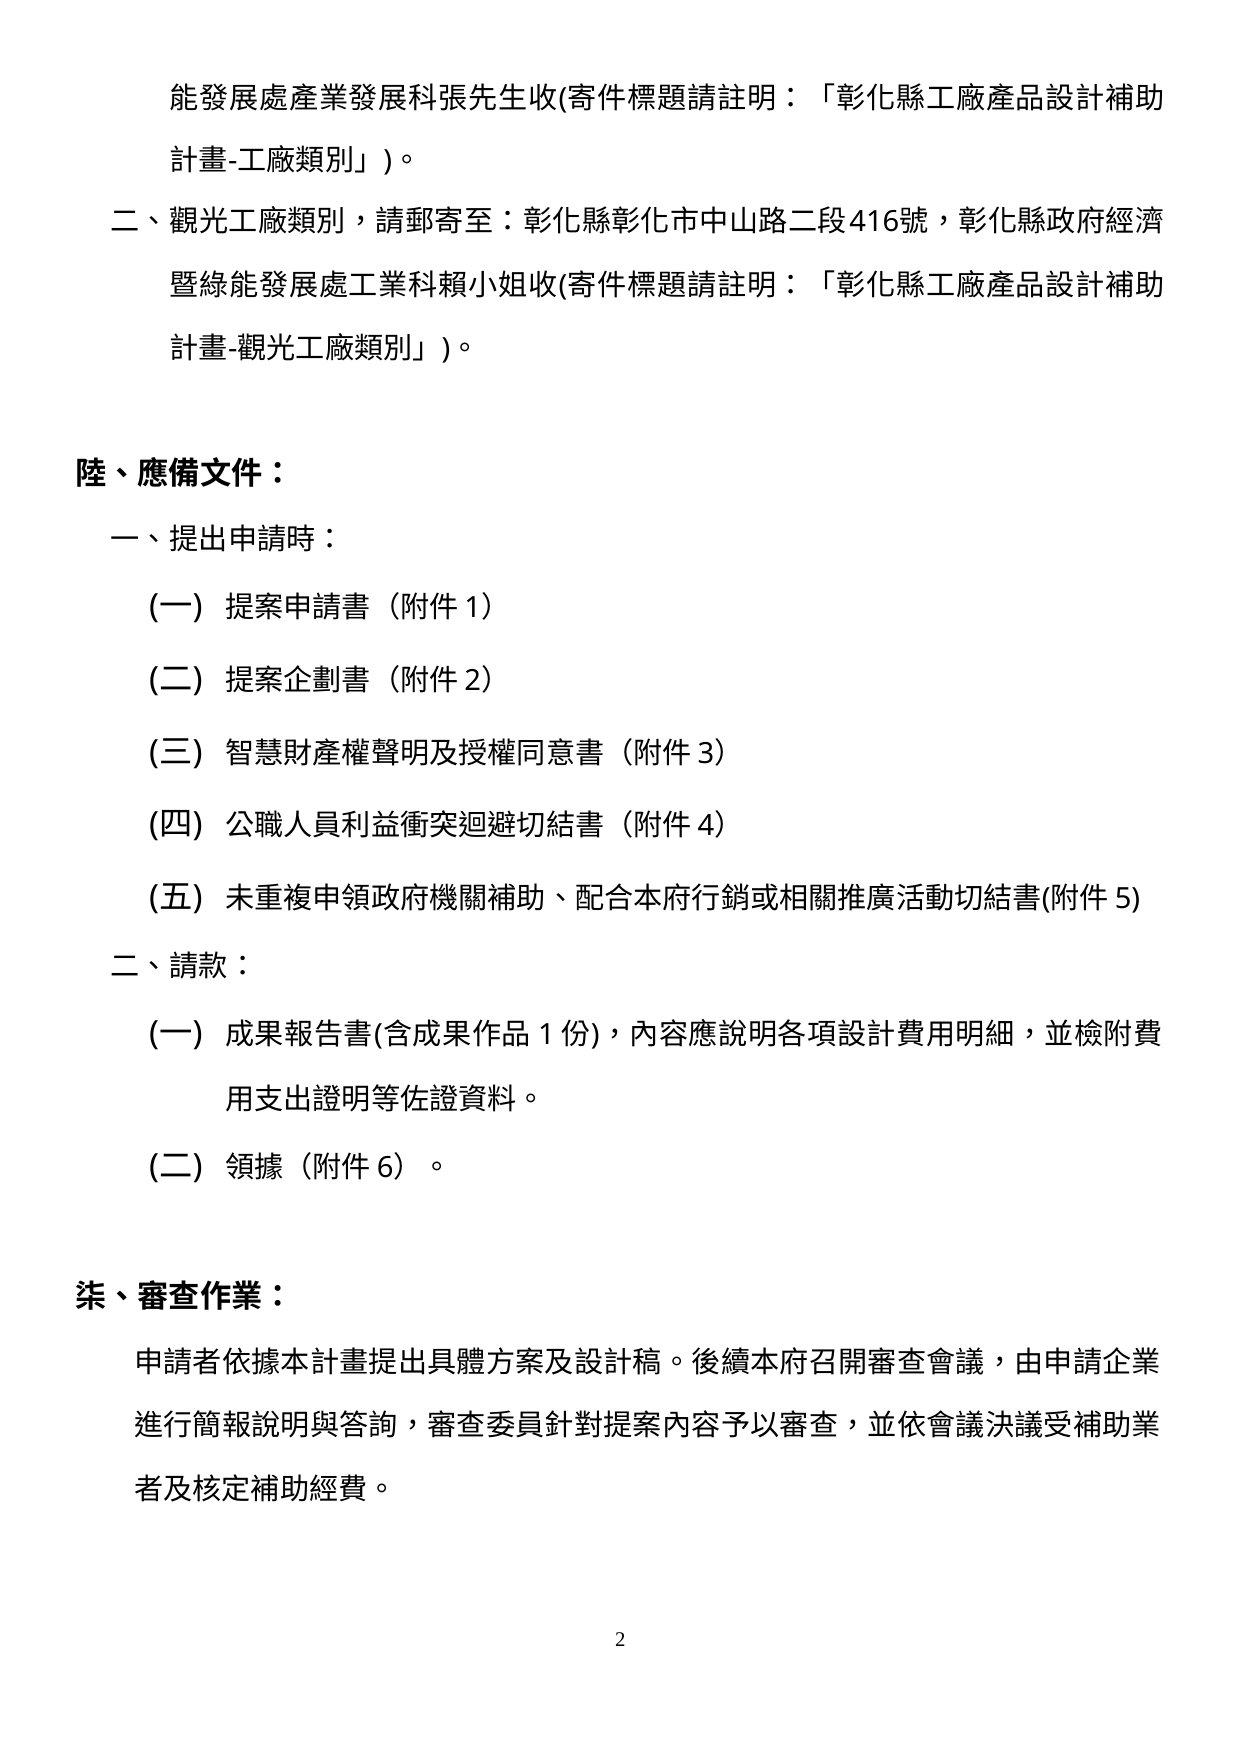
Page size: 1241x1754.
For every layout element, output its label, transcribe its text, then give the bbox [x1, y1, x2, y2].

text 申請者依據本計畫提出具體方案及設計稿。後續本府召開審查會議，由申請企業進行簡報說明與答詢，審查委員針對提案內容予以審查，並依會議決議受補助業者及核定補助經費。 [134, 1338, 1165, 1508]
list 智慧財產權聲明及授權同意書（附件3） [149, 724, 1165, 773]
list 能發展處產業發展科張先生收(寄件標題請註明：「彰化縣工廠產品設計補助計畫-工廠類別」)。 [110, 75, 1165, 179]
list 公職人員利益衝突迴避切結書（附件4） [149, 797, 1165, 845]
list 提案企劃書（附件2） [149, 652, 1165, 700]
list 領據（附件6）。 [149, 1139, 1165, 1187]
list 觀光工廠類別，請郵寄至：彰化縣彰化市中山路二段416號，彰化縣政府經濟暨綠能發展處工業科賴小姐收(寄件標題請註明：「彰化縣工廠產品設計補助計畫-觀光工廠類別」)。 [110, 198, 1165, 367]
list 未重複申領政府機關補助、配合本府行銷或相關推廣活動切結書(附件5) [149, 869, 1165, 918]
list 成果報告書(含成果作品1份)，內容應說明各項設計費用明細，並檢附費用支出證明等佐證資料。 [149, 1006, 1165, 1117]
list 應備文件： [75, 448, 1165, 493]
list 提案申請書（附件1） [149, 579, 1165, 628]
list 請款： [110, 942, 1165, 984]
list 提出申請時： [110, 516, 1165, 558]
list 審查作業： [75, 1271, 1165, 1316]
